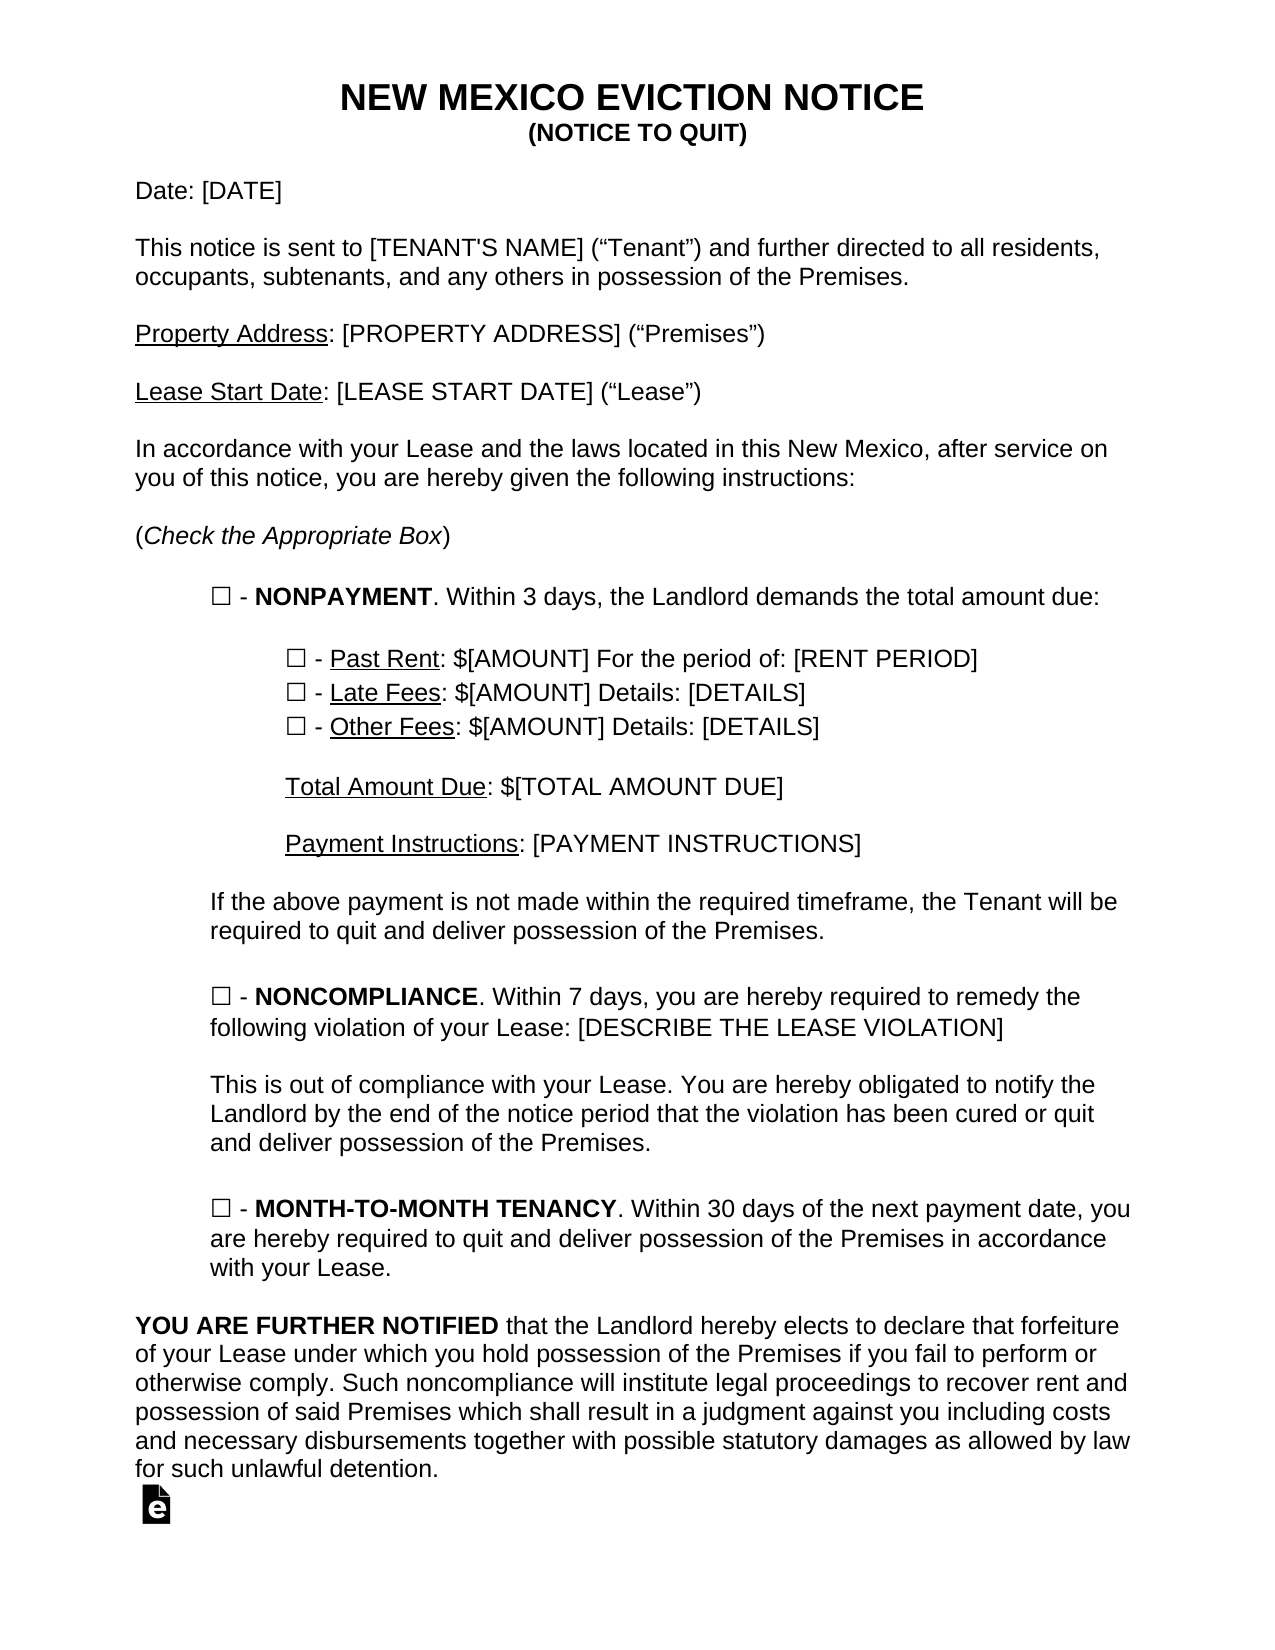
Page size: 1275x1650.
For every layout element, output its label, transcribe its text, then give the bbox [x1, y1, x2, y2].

text Property Address: [PROPERTY ADDRESS] (“Premises”) [135, 319, 1140, 348]
subtitle NEW MEXICO EVICTION NOTICE [135, 75, 1140, 118]
text This notice is sent to [TENANT'S NAME] (“Tenant”) and further directed to all residents, occupants, subtenants, and any others in possession of the Premises. [135, 233, 1140, 291]
text ☐ - Other Fees: $[AMOUNT] Details: [DETAILS] [285, 709, 1140, 743]
text YOU ARE FURTHER NOTIFIED that the Landlord hereby elects to declare that forfeiture of your Lease under which you hold possession of the Premises if you fail to perform or otherwise comply. Such noncompliance will institute legal proceedings to recover rent and possession of said Premises which shall result in a judgment against you including costs and necessary disbursements together with possible statutory damages as allowed by law for such unlawful detention. [135, 1311, 1140, 1483]
text ☐ - NONPAYMENT. Within 3 days, the Landlord demands the total amount due: [210, 578, 1140, 612]
text Lease Start Date: [LEASE START DATE] (“Lease”) [135, 377, 1140, 406]
text Payment Instructions: [PAYMENT INSTRUCTIONS] [285, 829, 1140, 858]
text If the above payment is not made within the required timeframe, the Tenant will be required to quit and deliver possession of the Premises. [210, 887, 1140, 944]
text (Check the Appropriate Box) [135, 521, 1140, 549]
text Total Amount Due: $[TOTAL AMOUNT DUE] [285, 772, 1140, 801]
text ☐ - Late Fees: $[AMOUNT] Details: [DETAILS] [285, 675, 1140, 709]
text ☐ - MONTH-TO-MONTH TENANCY. Within 30 days of the next payment date, you are hereby required to quit and deliver possession of the Premises in accordance with your Lease. [210, 1190, 1140, 1282]
text ☐ - Past Rent: $[AMOUNT] For the period of: [RENT PERIOD] [285, 641, 1140, 675]
text ☐ - NONCOMPLIANCE. Within 7 days, you are hereby required to remedy the following violation of your Lease: [DESCRIBE THE LEASE VIOLATION] [210, 978, 1140, 1041]
subtitle (NOTICE TO QUIT) [135, 118, 1140, 147]
text In accordance with your Lease and the laws located in this New Mexico, after service on you of this notice, you are hereby given the following instructions: [135, 434, 1140, 492]
text Date: [DATE] [135, 176, 1140, 204]
text This is out of compliance with your Lease. You are hereby obligated to notify the Landlord by the end of the notice period that the violation has been cured or quit and deliver possession of the Premises. [210, 1070, 1140, 1156]
